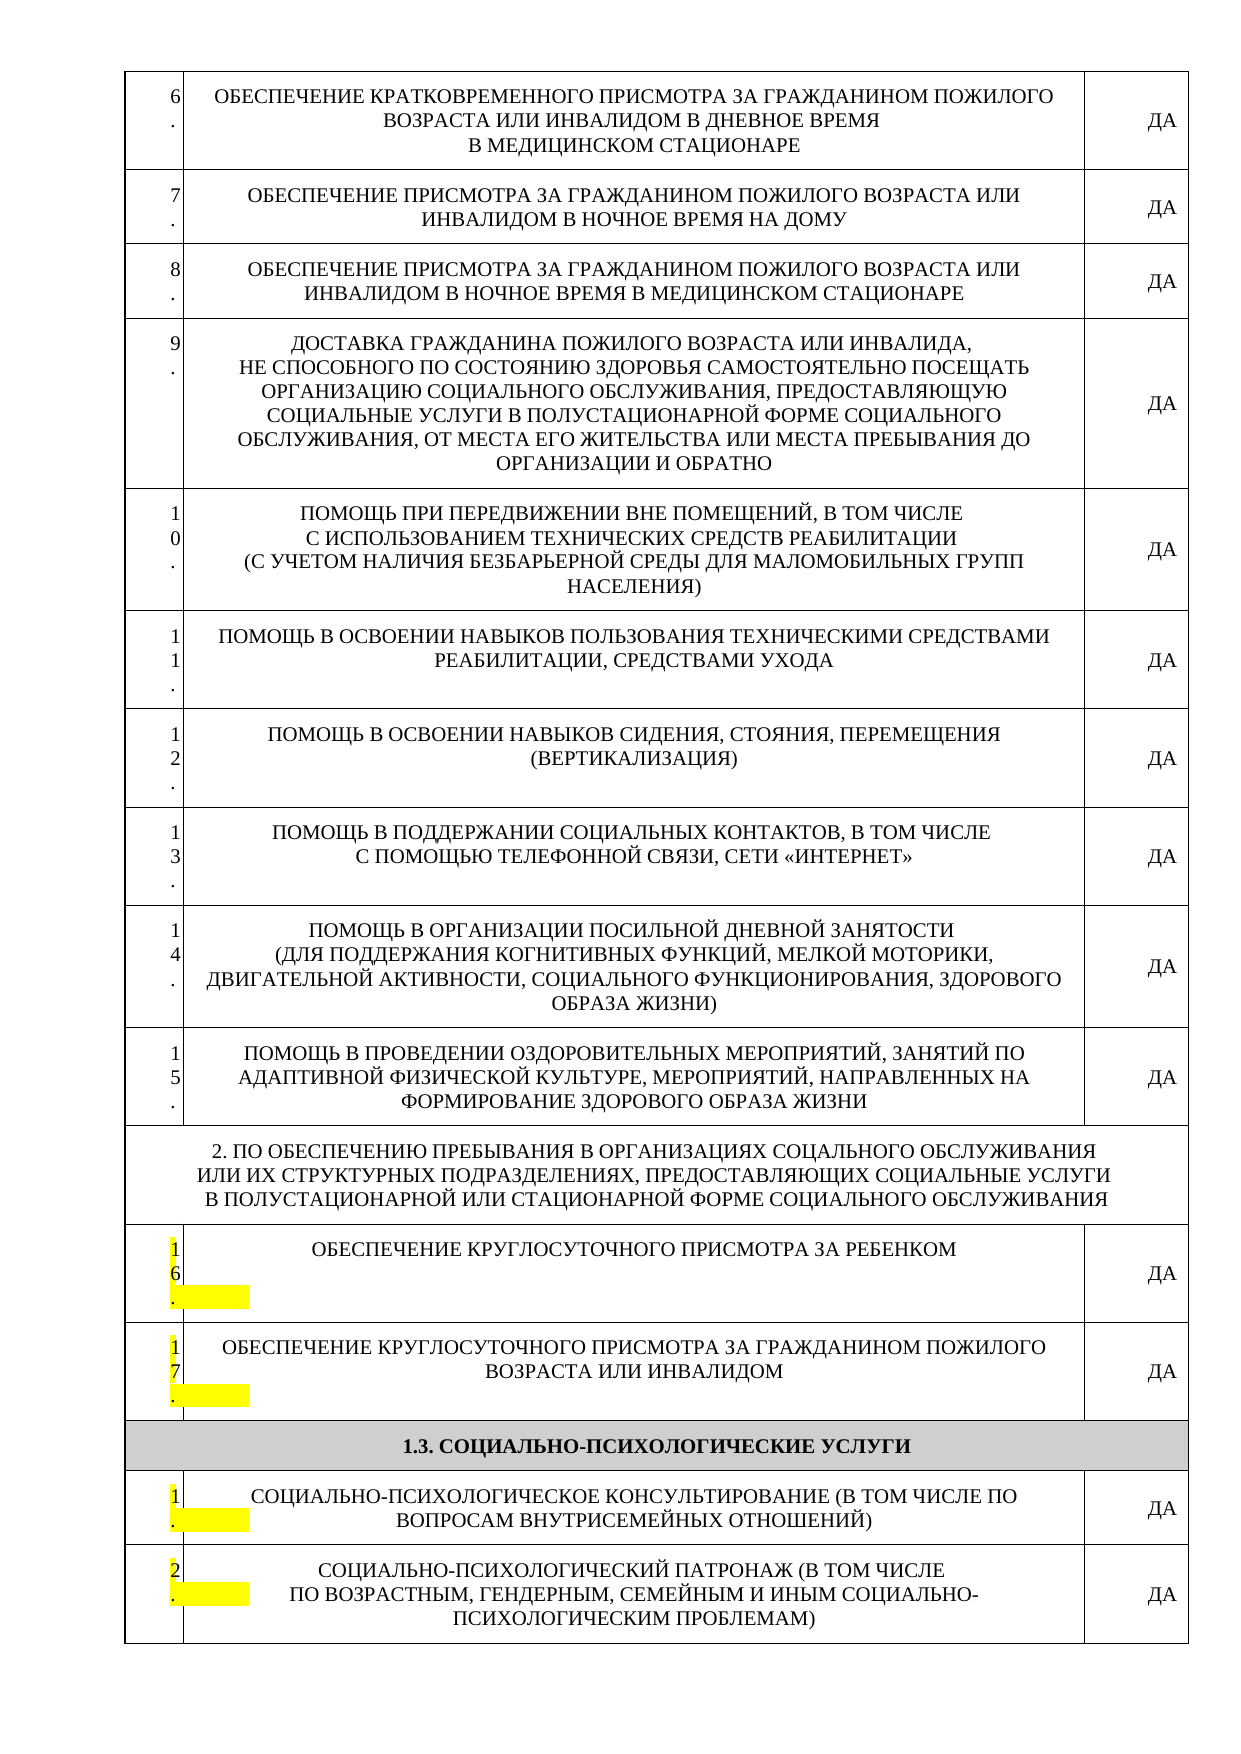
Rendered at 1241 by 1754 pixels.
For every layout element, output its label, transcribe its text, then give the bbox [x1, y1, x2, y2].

table_cell ОБЕСПЕЧЕНИЕ КРАТКОВРЕМЕННОГО ПРИСМОТРА ЗА ГРАЖДАНИНОМ ПОЖИЛОГО ВОЗРАСТА ИЛИ ИНВАЛИДОМ В ДНЕВНОЕ ВРЕМЯ В МЕДИЦИНСКОМ СТАЦИОНАРЕ [184, 72, 1084, 169]
table_cell ПОМОЩЬ В ОСВОЕНИИ НАВЫКОВ СИДЕНИЯ, СТОЯНИЯ, ПЕРЕМЕЩЕНИЯ (ВЕРТИКАЛИЗАЦИЯ) [184, 709, 1084, 807]
table_cell [126, 1225, 183, 1322]
table_cell ДА [1085, 808, 1188, 905]
table_cell [126, 1028, 183, 1125]
table_cell [126, 611, 183, 708]
table_cell ПОМОЩЬ В ОСВОЕНИИ НАВЫКОВ ПОЛЬЗОВАНИЯ ТЕХНИЧЕСКИМИ СРЕДСТВАМИ РЕАБИЛИТАЦИИ, СРЕДСТВАМИ УХОДА [184, 611, 1084, 708]
table_cell [126, 72, 183, 169]
table_cell [126, 709, 183, 807]
table_cell ДА [1085, 906, 1188, 1027]
table_cell 1.3. Социально-психологические услуги [126, 1421, 1188, 1470]
table_cell ОБЕСПЕЧЕНИЕ ПРИСМОТРА ЗА ГРАЖДАНИНОМ ПОЖИЛОГО ВОЗРАСТА ИЛИ ИНВАЛИДОМ В НОЧНОЕ ВРЕМЯ НА ДОМУ [184, 170, 1084, 243]
table_cell ПОМОЩЬ ПРИ ПЕРЕДВИЖЕНИИ ВНЕ ПОМЕЩЕНИЙ, В ТОМ ЧИСЛЕ С ИСПОЛЬЗОВАНИЕМ ТЕХНИЧЕСКИХ СРЕДСТВ РЕАБИЛИТАЦИИ (С УЧЕТОМ НАЛИЧИЯ БЕЗБАРЬЕРНОЙ СРЕДЫ ДЛЯ МАЛОМОБИЛЬНЫХ ГРУПП НАСЕЛЕНИЯ) [184, 489, 1084, 610]
table_cell 2. ПО ОБЕСПЕЧЕНИЮ ПРЕБЫВАНИЯ в ОРГАНИЗАЦИЯХ СОЦАЛЬНОГО ОБСЛУЖИВАНИЯ ИЛИ ИХ СТРУКТУРНЫХ ПОДРАЗДЕЛЕНИЯХ, ПРЕДОСТАВЛЯЮЩИХ СОЦИАЛЬНЫЕ УСЛУГИ В полустационарной ИЛИ СТАЦИОНАРНОЙ ФОРМЕ СОЦИАЛЬНОГО ОБСЛУЖИВАНИЯ [126, 1126, 1188, 1223]
table_cell [126, 1323, 183, 1420]
table_cell ОБЕСПЕЧЕНИЕ КРУГЛОСУТОЧНОГО ПРИСМОТРА ЗА РЕБЕНКОМ [184, 1225, 1084, 1322]
table_cell ПОМОЩЬ В ОРГАНИЗАЦИИ ПОСИЛЬНОЙ ДНЕВНОЙ ЗАНЯТОСТИ (ДЛЯ ПОДДЕРЖАНИЯ КОГНИТИВНЫХ ФУНКЦИЙ, МЕЛКОЙ МОТОРИКИ, ДВИГАТЕЛЬНОЙ АКТИВНОСТИ, СОЦИАЛЬНОГО ФУНКЦИОНИРОВАНИЯ, ЗДОРОВОГО ОБРАЗА ЖИЗНИ) [184, 906, 1084, 1027]
table_cell ОБЕСПЕЧЕНИЕ ПРИСМОТРА ЗА ГРАЖДАНИНОМ ПОЖИЛОГО ВОЗРАСТА ИЛИ ИНВАЛИДОМ В НОЧНОЕ ВРЕМЯ В МЕДИЦИНСКОМ СТАЦИОНАРЕ [184, 244, 1084, 317]
table_cell ДА [1085, 611, 1188, 708]
table_cell ДА [1085, 1545, 1188, 1642]
table_cell [126, 1471, 183, 1544]
table_cell [126, 319, 183, 488]
table_cell [126, 1545, 183, 1642]
table_cell ДА [1085, 170, 1188, 243]
table_cell ДА [1085, 1225, 1188, 1322]
table_cell [126, 170, 183, 243]
table_cell ДА [1085, 72, 1188, 169]
table_cell [126, 808, 183, 905]
table_cell ДА [1085, 709, 1188, 807]
table_cell ДА [1085, 1471, 1188, 1544]
table_cell ДА [1085, 319, 1188, 488]
table_cell ОБЕСПЕЧЕНИЕ КРУГЛОСУТОЧНОГО ПРИСМОТРА ЗА ГРАЖДАНИНОМ ПОЖИЛОГО ВОЗРАСТА ИЛИ ИНВАЛИДОМ [184, 1323, 1084, 1420]
table_cell ДА [1085, 244, 1188, 317]
table_cell ДА [1085, 1028, 1188, 1125]
table_cell ДА [1085, 489, 1188, 610]
table_cell [126, 906, 183, 1027]
table_cell ПОМОЩЬ В ПРОВЕДЕНИИ оздоровительных мероприятий, ЗАНЯТИЙ ПО адаптивной физической культуре, мероприятий, направленных на формирование здорового образа жизни [184, 1028, 1084, 1125]
table_cell ДА [1085, 1323, 1188, 1420]
table_cell ПОМОЩЬ В ПОДДЕРЖАНИИ СОЦИАЛЬНЫХ КОНТАКТОВ, В ТОМ ЧИСЛЕ С ПОМОЩЬЮ ТЕЛЕФОННОЙ СВЯЗИ, СЕТИ «ИНТЕРНЕТ» [184, 808, 1084, 905]
table_cell [126, 244, 183, 317]
table_cell социально-психологическое консультирование (в том числе по вопросам внутрисемейных отношений) [184, 1471, 1084, 1544]
table_cell [126, 489, 183, 610]
table_cell социально-психологический патронаж (В ТОМ ЧИСЛЕ ПО ВОЗРАСТНЫМ, ГЕНДЕРНЫМ, СЕМЕЙНЫМ И ИНЫМ СОЦИАЛЬНО-ПСИХОЛОГИЧЕСКИМ ПРОБЛЕМАМ) [184, 1545, 1084, 1642]
table_cell доставкА ГРАЖДАНИНА ПОЖИЛОГО ВОЗРАСТА ИЛИ ИНВАЛИДА, не способнОГО по состоянию здоровья самостоятельно посещать организациЮ социального обслуживания, предоставляющУЮ социальныЕ услугИ В полустационарной форме социального обслуживания, от места ЕГО жительства или места пребывания до организации И обратно [184, 319, 1084, 488]
